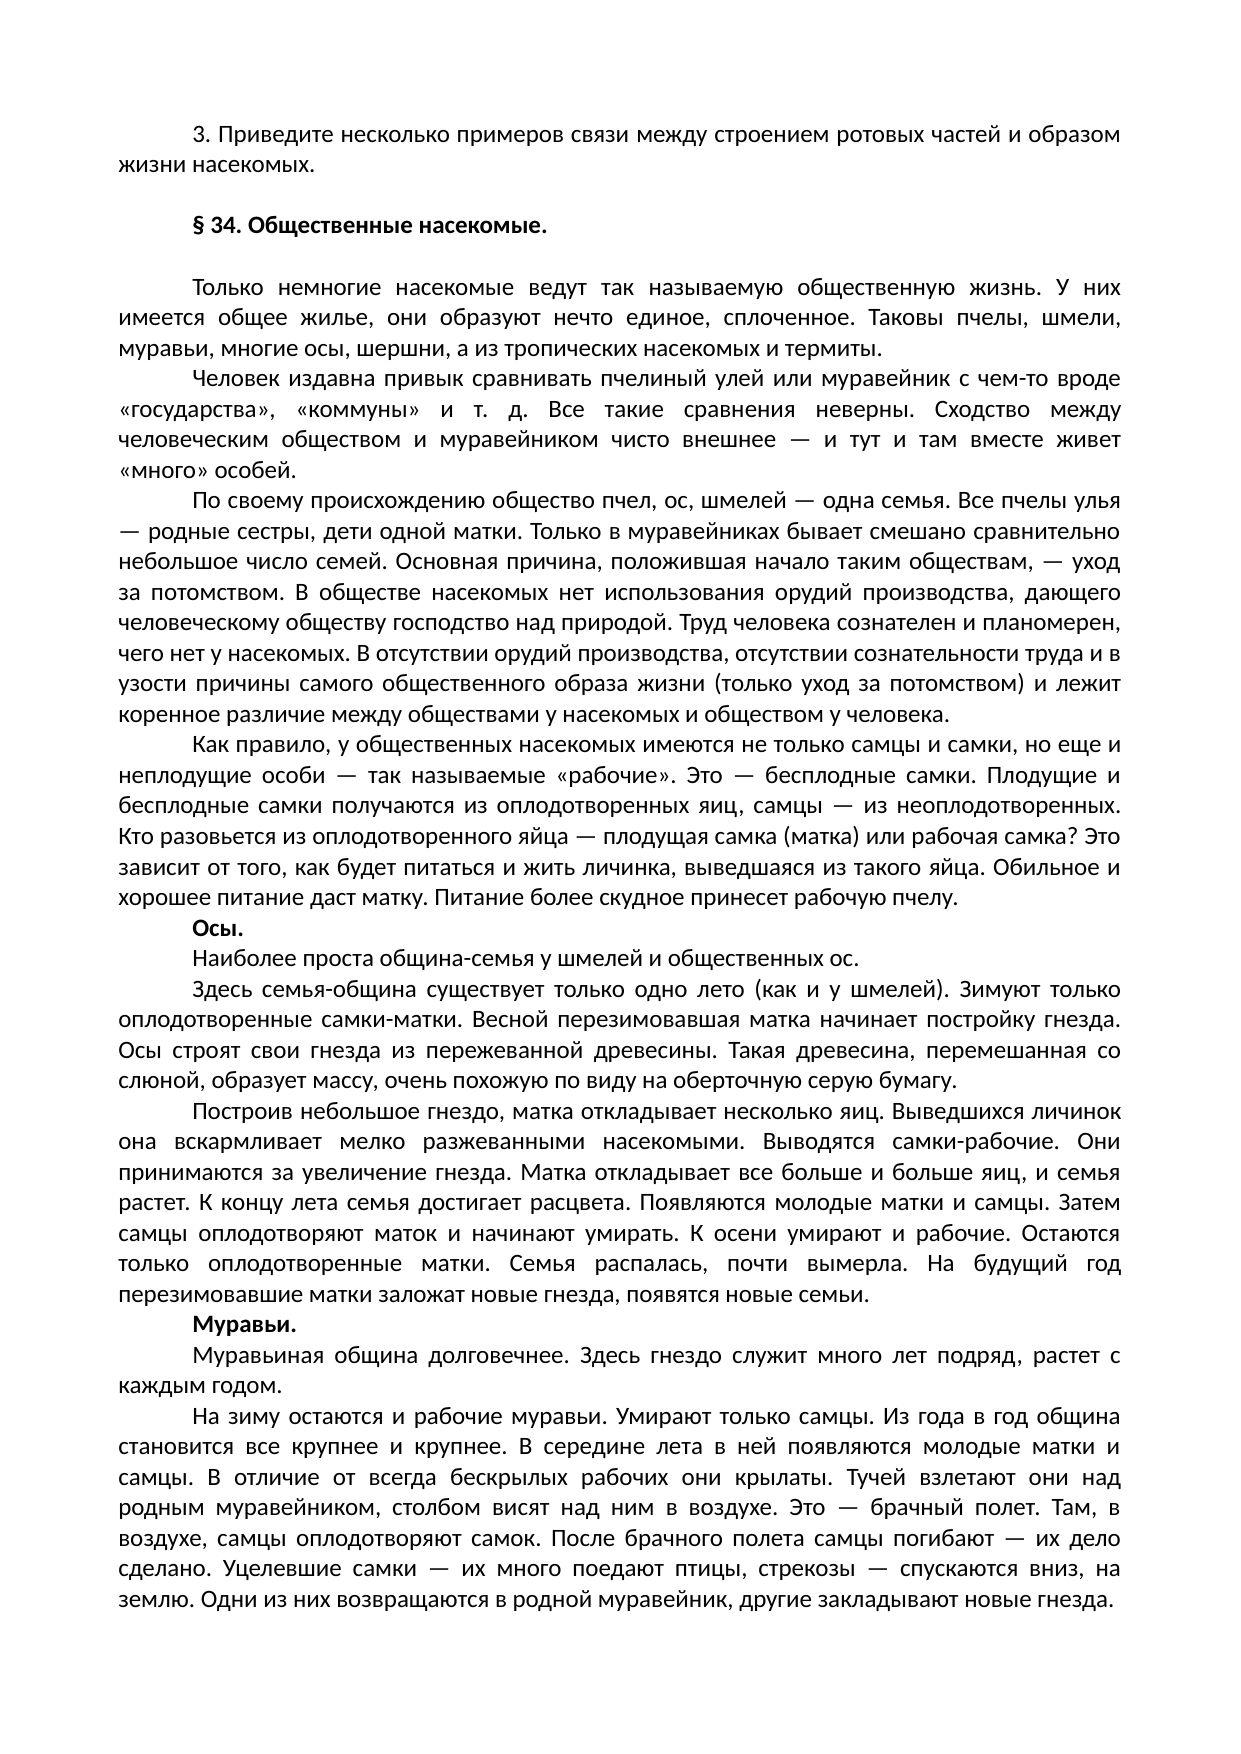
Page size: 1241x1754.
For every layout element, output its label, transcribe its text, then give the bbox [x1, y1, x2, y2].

text По своему происхождению общество пчел, ос, шмелей — одна семья. Все пчелы улья — родные сестры, дети одной матки. Только в муравейниках бывает смешано сравнительно небольшое число семей. Основная причина, положившая начало таким обществам, — уход за потомством. В обществе насекомых нет использования орудий производства, дающего человеческому обществу господство над природой. Труд человека сознателен и планомерен, чего нет у насекомых. В отсутствии орудий производства, отсутствии сознательности труда и в узости причины самого общественного образа жизни (только уход за потомством) и лежит коренное различие между обществами у насекомых и обществом у человека. [118, 484, 1122, 728]
text Муравьиная община долговечнее. Здесь гнездо служит много лет подряд, растет с каждым годом. [118, 1339, 1122, 1400]
text Человек издавна привык сравнивать пчелиный улей или муравейник с чем-то вроде «государства», «коммуны» и т. д. Все такие сравнения неверны. Сходство между человеческим обществом и муравейником чисто внешнее — и тут и там вместе живет «много» особей. [118, 362, 1122, 484]
text Здесь семья-община существует только одно лето (как и у шмелей). Зимуют только оплодотворенные самки-матки. Весной перезимовавшая матка начинает постройку гнезда. Осы строят свои гнезда из пережеванной древесины. Такая древесина, перемешанная со слюной, образует массу, очень похожую по виду на оберточную серую бумагу. [118, 973, 1122, 1095]
text Только немногие насекомые ведут так называемую общественную жизнь. У них имеется общее жилье, они образуют нечто единое, сплоченное. Таковы пчелы, шмели, муравьи, многие осы, шершни, а из тропических насекомых и термиты. [118, 271, 1122, 362]
text Как правило, у общественных насекомых имеются не только самцы и самки, но еще и неплодущие особи — так называемые «рабочие». Это — бесплодные самки. Плодущие и бесплодные самки получаются из оплодотворенных яиц, самцы — из неоплодотворенных. Кто разовьется из оплодотворенного яйца — плодущая самка (матка) или рабочая самка? Это зависит от того, как будет питаться и жить личинка, выведшаяся из такого яйца. Обильное и хорошее питание даст матку. Питание более скудное принесет рабочую пчелу. [118, 728, 1122, 912]
text Построив небольшое гнездо, матка откладывает несколько яиц. Выведшихся личинок она вскармливает мелко разжеванными насекомыми. Выводятся самки-рабочие. Они принимаются за увеличение гнезда. Матка откладывает все больше и больше яиц, и семья растет. К концу лета семья достигает расцвета. Появляются молодые матки и самцы. Затем самцы оплодотворяют маток и начинают умирать. К осени умирают и рабочие. Остаются только оплодотворенные матки. Семья распалась, почти вымерла. На будущий год перезимовавшие матки заложат новые гнезда, появятся новые семьи. [118, 1095, 1122, 1308]
text § 34. Общественные насекомые. [118, 210, 1122, 240]
text Наиболее проста община-семья у шмелей и общественных ос. [118, 942, 1122, 973]
text Муравьи. [118, 1308, 1122, 1339]
text 3. Приведите несколько примеров связи между строением ротовых частей и образом жизни насекомых. [118, 118, 1122, 179]
text На зиму остаются и рабочие муравьи. Умирают только самцы. Из года в год община становится все крупнее и крупнее. В середине лета в ней появляются молодые матки и самцы. В отличие от всегда бескрылых рабочих они крылаты. Тучей взлетают они над родным муравейником, столбом висят над ним в воздухе. Это — брачный полет. Там, в воздухе, самцы оплодотворяют самок. После брачного полета самцы погибают — их дело сделано. Уцелевшие самки — их много поедают птицы, стрекозы — спускаются вниз, на землю. Одни из них возвращаются в родной муравейник, другие закладывают новые гнезда. [118, 1400, 1122, 1614]
text Осы. [118, 912, 1122, 942]
